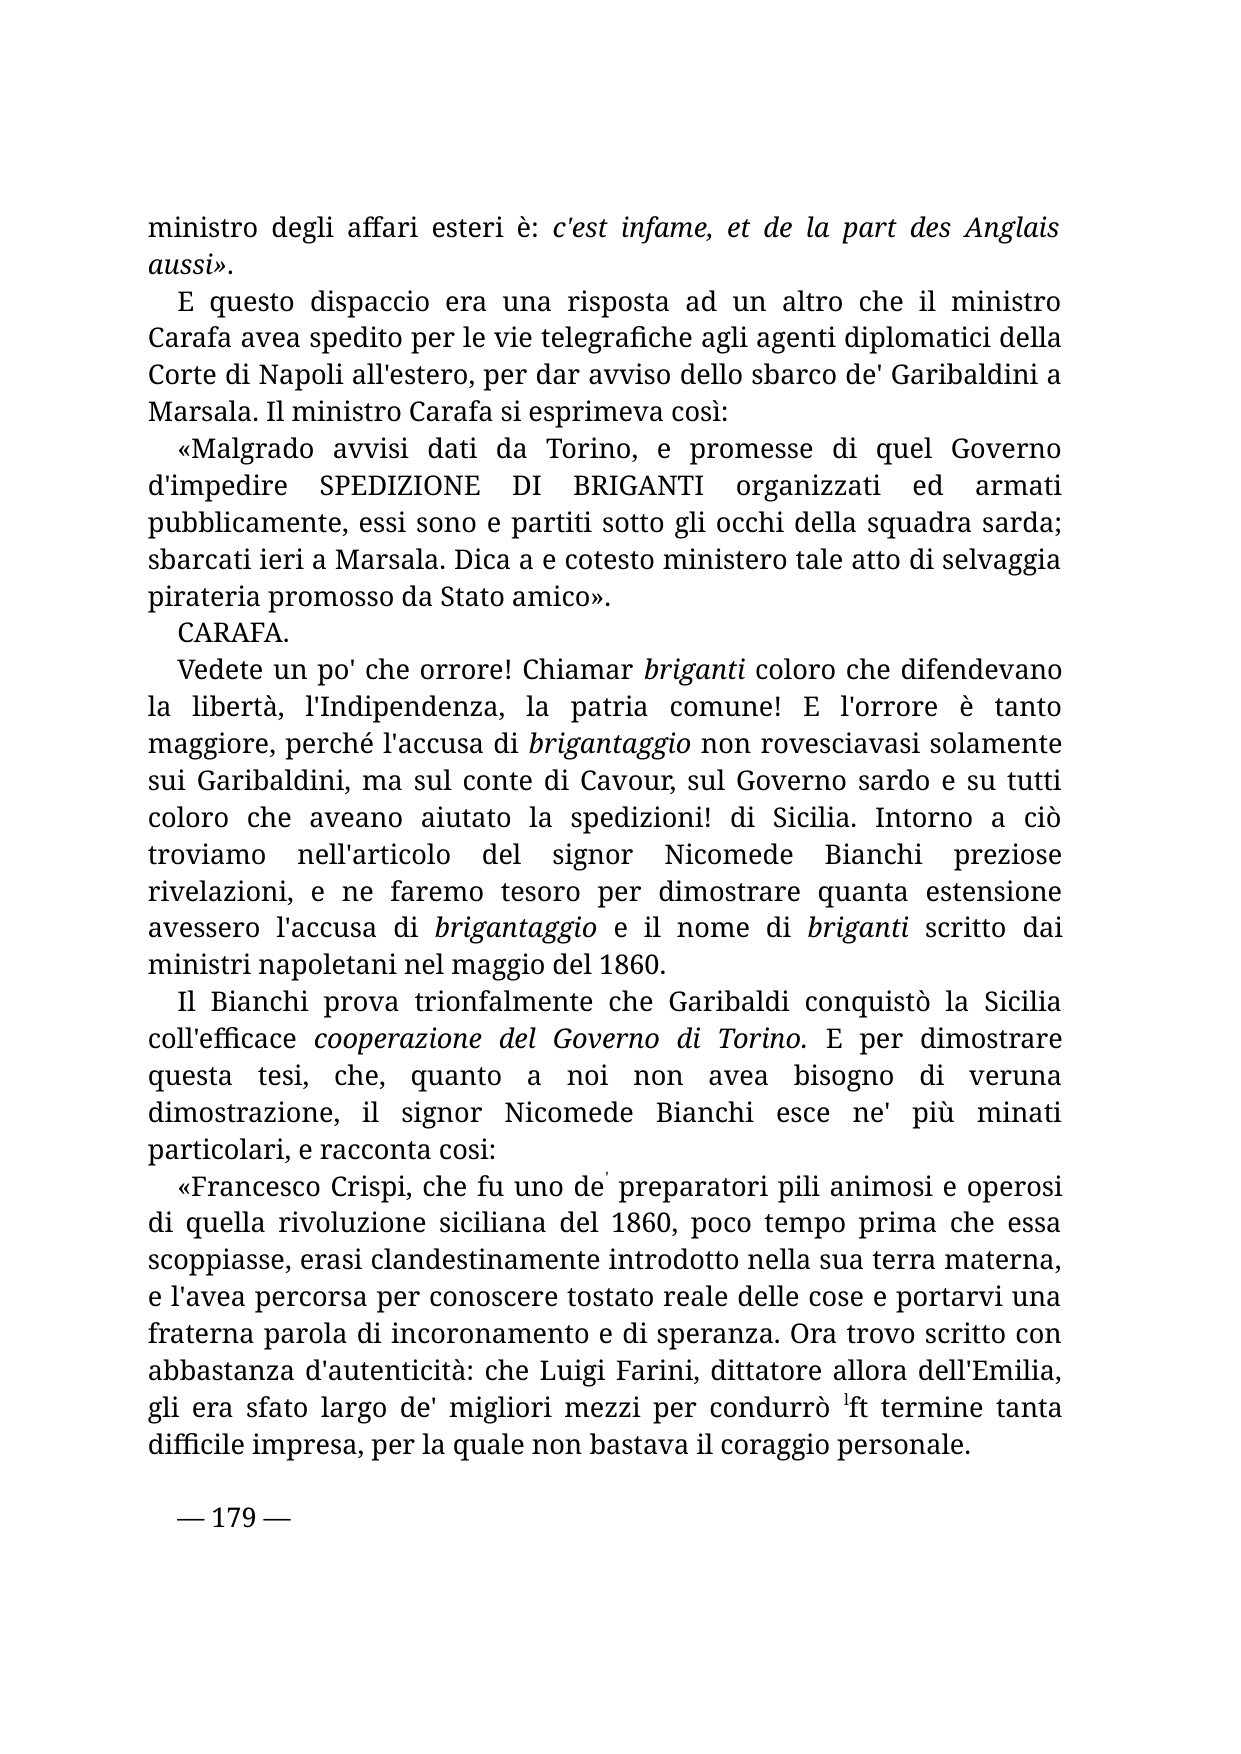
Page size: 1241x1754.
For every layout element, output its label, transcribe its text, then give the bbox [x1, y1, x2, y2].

text «Malgrado avvisi dati da Torino, e promesse di quel Governo d'impedire SPEDIZIONE DI BRIGANTI organizzati ed armati pubblicamente, essi sono e partiti sotto gli occhi della squadra sarda; sbarcati ieri a Marsala. Dica a e cotesto ministero tale atto di selvaggia pirateria promosso da Stato amico». [148, 429, 1063, 614]
text Il Bianchi prova trionfalmente che Garibaldi conquistò la Sicilia coll'efficace cooperazione del Governo di Torino. E per dimostrare questa tesi, che, quanto a noi non avea bisogno di veruna dimostrazione, il signor Nicomede Bianchi esce ne' più minati particolari, e racconta cosi: [148, 983, 1063, 1167]
text — 179 — [148, 1499, 1063, 1536]
text ministro degli affari esteri è: c'est infame, et de la part des Anglais aussi». [148, 208, 1063, 282]
text CARAFA. [148, 614, 1063, 651]
text «Francesco Crispi, che fu uno de' preparatori pili animosi e operosi di quella rivoluzione siciliana del 1860, poco tempo prima che essa scoppiasse, erasi clandestinamente introdotto nella sua terra materna, e l'avea percorsa per conoscere tostato reale delle cose e portarvi una fraterna parola di incoronamento e di speranza. Ora trovo scritto con abbastanza d'autenticità: che Luigi Farini, dittatore allora dell'Emilia, gli era sfato largo de' migliori mezzi per condurrò lft termine tanta difficile impresa, per la quale non bastava il coraggio personale. [148, 1167, 1063, 1462]
text E questo dispaccio era una risposta ad un altro che il ministro Carafa avea spedito per le vie telegrafiche agli agenti diplomatici della Corte di Napoli all'estero, per dar avviso dello sbarco de' Garibaldini a Marsala. Il ministro Carafa si esprimeva così: [148, 282, 1063, 429]
text Vedete un po' che orrore! Chiamar briganti coloro che difendevano la libertà, l'Indipendenza, la patria comune! E l'orrore è tanto maggiore, perché l'accusa di brigantaggio non rovesciavasi solamente sui Garibaldini, ma sul conte di Cavour, sul Governo sardo e su tutti coloro che aveano aiutato la spedizioni! di Sicilia. Intorno a ciò troviamo nell'articolo del signor Nicomede Bianchi preziose rivelazioni, e ne faremo tesoro per dimostrare quanta estensione avessero l'accusa di brigantaggio e il nome di briganti scritto dai ministri napoletani nel maggio del 1860. [148, 651, 1063, 983]
